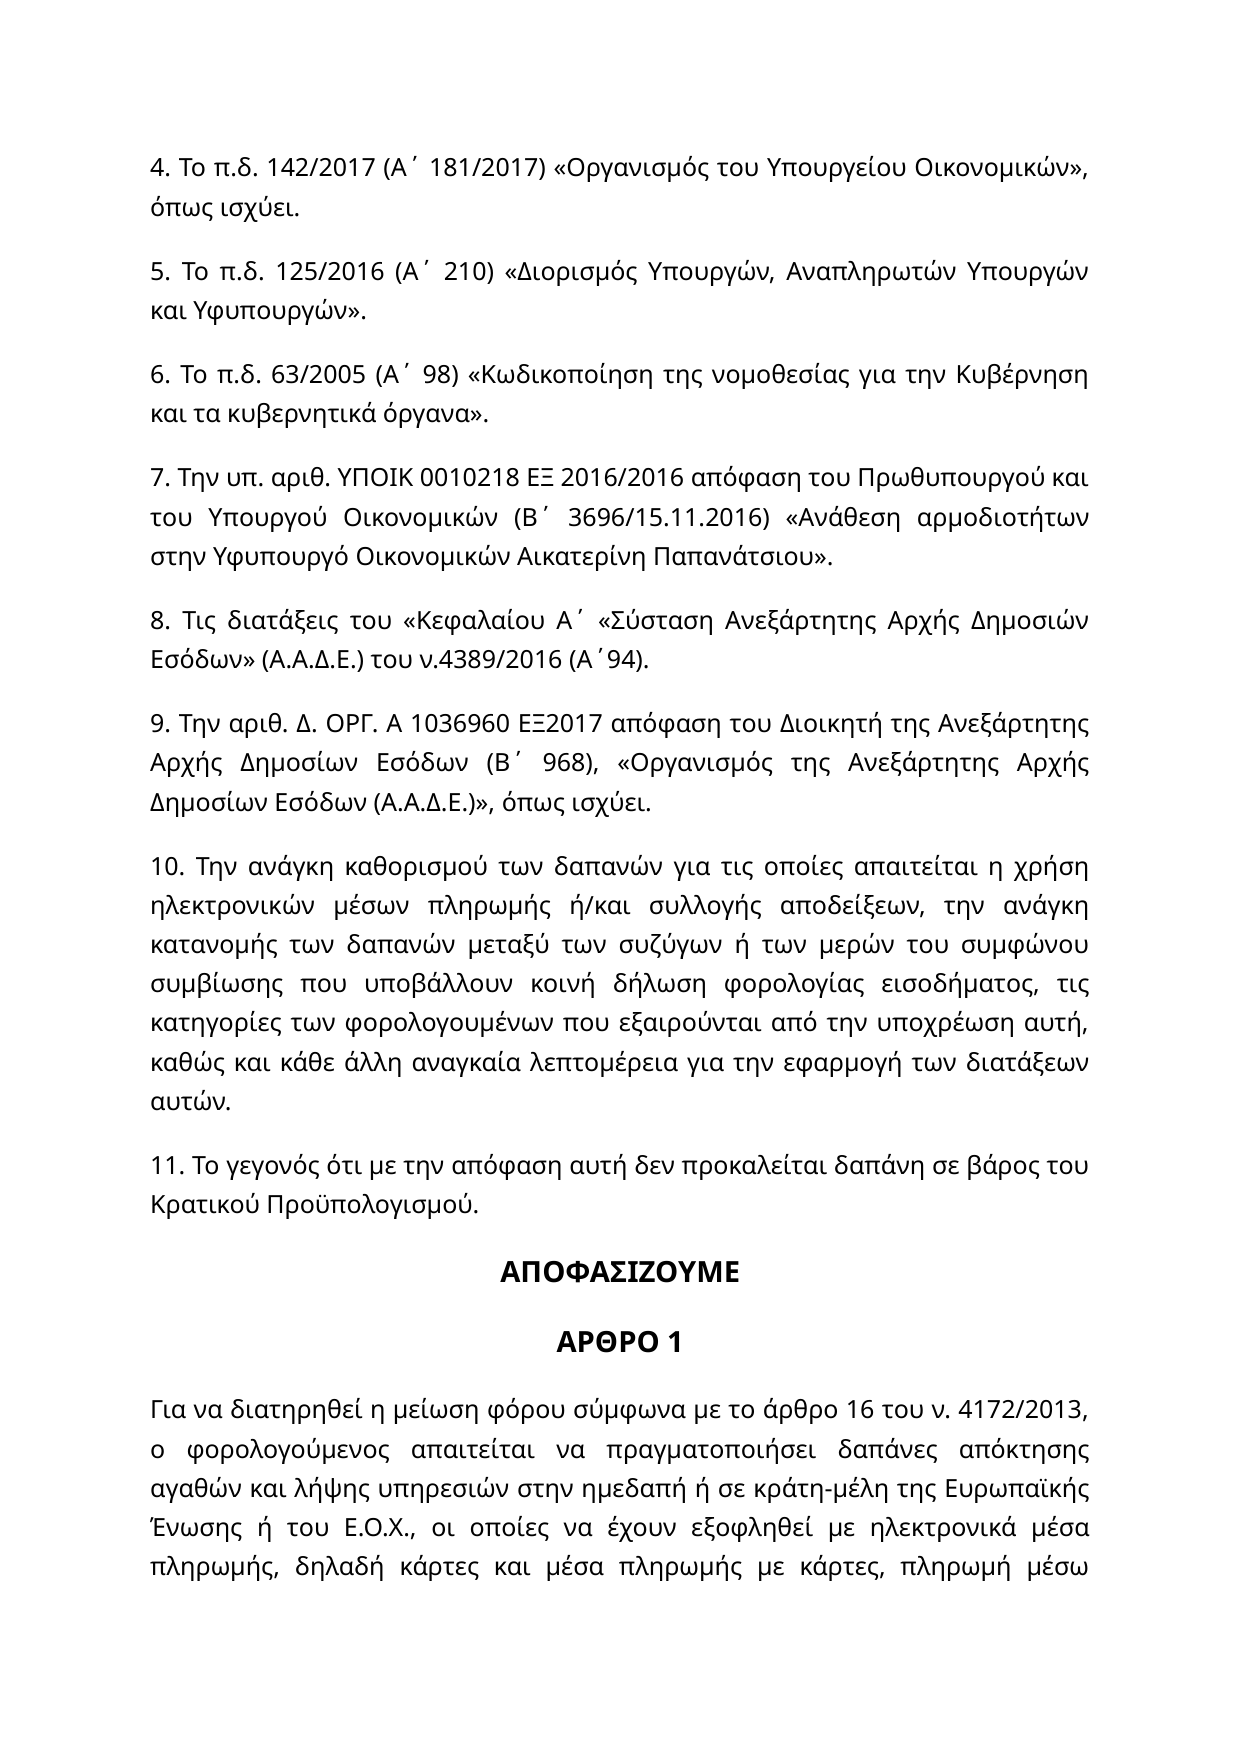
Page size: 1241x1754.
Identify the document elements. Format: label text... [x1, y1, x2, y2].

text 10. Την ανάγκη καθορισμού των δαπανών για τις οποίες απαιτείται η χρήση ηλεκτρονικών μέσων πληρωμής ή/και συλλογής αποδείξεων, την ανάγκη κατανομής των δαπανών μεταξύ των συζύγων ή των μερών του συμφώνου συμβίωσης που υποβάλλουν κοινή δήλωση φορολογίας εισοδήματος, τις κατηγορίες των φορολογουμένων που εξαιρούνται από την υποχρέωση αυτή, καθώς και κάθε άλλη αναγκαία λεπτομέρεια για την εφαρμογή των διατάξεων αυτών. [150, 848, 1090, 1117]
text 4. Το π.δ. 142/2017 (Α΄ 181/2017) «Οργανισμός του Υπουργείου Οικονομικών», όπως ισχύει. [150, 150, 1090, 223]
text 5. Το π.δ. 125/2016 (Α΄ 210) «Διορισμός Υπουργών, Αναπληρωτών Υπουργών και Υφυπουργών». [150, 253, 1090, 327]
text 7. Την υπ. αριθ. ΥΠΟΙΚ 0010218 ΕΞ 2016/2016 απόφαση του Πρωθυπουργού και του Υπουργού Οικονομικών (Β΄ 3696/15.11.2016) «Ανάθεση αρμοδιοτήτων στην Υφυπουργό Οικονομικών Αικατερίνη Παπανάτσιου». [150, 460, 1090, 572]
text Για να διατηρηθεί η μείωση φόρου σύμφωνα με το άρθρο 16 του ν. 4172/2013, ο φορολογούμενος απαιτείται να πραγματοποιήσει δαπάνες απόκτησης αγαθών και λήψης υπηρεσιών στην ημεδαπή ή σε κράτη-μέλη της Ευρωπαϊκής Ένωσης ή του Ε.Ο.Χ., οι οποίες να έχουν εξοφληθεί με ηλεκτρονικά μέσα πληρωμής, δηλαδή κάρτες και μέσα πληρωμής με κάρτες, πληρωμή μέσω [150, 1392, 1090, 1583]
text 6. Το π.δ. 63/2005 (A΄ 98) «Κωδικοποίηση της νομοθεσίας για την Κυβέρνηση και τα κυβερνητικά όργανα». [150, 357, 1090, 430]
text 11. Το γεγονός ότι με την απόφαση αυτή δεν προκαλείται δαπάνη σε βάρος του Κρατικού Προϋπολογισμού. [150, 1147, 1090, 1221]
text 8. Τις διατάξεις του «Κεφαλαίου Α΄ «Σύσταση Ανεξάρτητης Αρχής Δημοσιών Εσόδων» (Α.Α.Δ.Ε.) του ν.4389/2016 (Α΄94). [150, 602, 1090, 676]
text ΑΠΟΦΑΣΙΖΟΥΜΕ [150, 1251, 1090, 1291]
text 9. Την αριθ. Δ. ΟΡΓ. Α 1036960 ΕΞ2017 απόφαση του Διοικητή της Ανεξάρτητης Αρχής Δημοσίων Εσόδων (Β΄ 968), «Οργανισμός της Ανεξάρτητης Αρχής Δημοσίων Εσόδων (Α.Α.Δ.Ε.)», όπως ισχύει. [150, 706, 1090, 818]
subtitle ΑΡΘΡΟ 1 [150, 1321, 1090, 1361]
